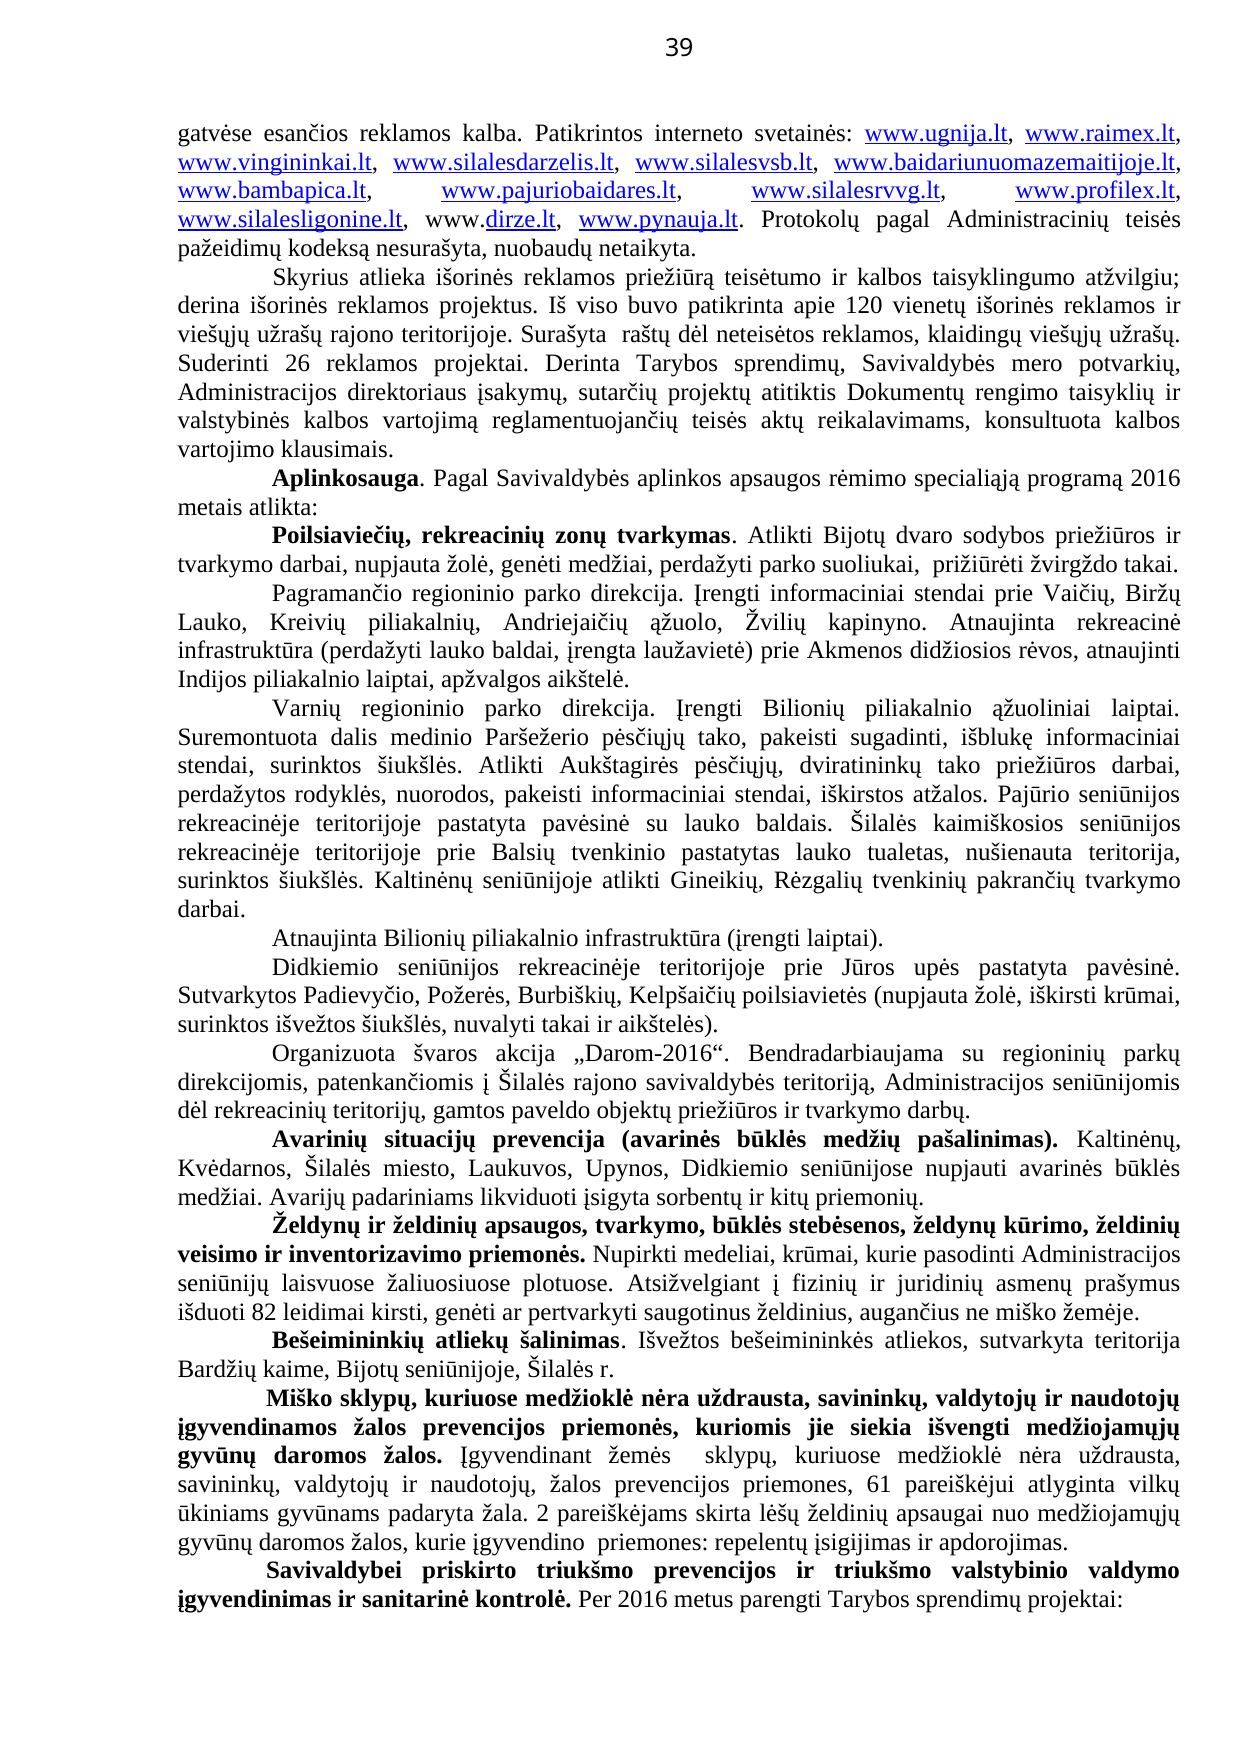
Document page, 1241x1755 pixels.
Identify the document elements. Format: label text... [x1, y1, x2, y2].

text Organizuota švaros akcija „Darom-2016“. Bendradarbiaujama su regioninių parkų direkcijomis, patenkančiomis į Šilalės rajono savivaldybės teritoriją, Administracijos seniūnijomis dėl rekreacinių teritorijų, gamtos paveldo objektų priežiūros ir tvarkymo darbų. [177, 1038, 1181, 1124]
text Aplinkosauga. Pagal Savivaldybės aplinkos apsaugos rėmimo specialiąją programą 2016 metais atlikta: [177, 463, 1181, 521]
text Želdynų ir želdinių apsaugos, tvarkymo, būklės stebėsenos, želdynų kūrimo, želdinių veisimo ir inventorizavimo priemonės. Nupirkti medeliai, krūmai, kurie pasodinti Administracijos seniūnijų laisvuose žaliuosiuose plotuose. Atsižvelgiant į fizinių ir juridinių asmenų prašymus išduoti 82 leidimai kirsti, genėti ar pertvarkyti saugotinus želdinius, augančius ne miško žemėje. [177, 1211, 1181, 1326]
text Varnių regioninio parko direkcija. Įrengti Bilionių piliakalnio ąžuoliniai laiptai. Suremontuota dalis medinio Paršežerio pėsčiųjų tako, pakeisti sugadinti, išblukę informaciniai stendai, surinktos šiukšlės. Atlikti Aukštagirės pėsčiųjų, dviratininkų tako priežiūros darbai, perdažytos rodyklės, nuorodos, pakeisti informaciniai stendai, iškirstos atžalos. Pajūrio seniūnijos rekreacinėje teritorijoje pastatyta pavėsinė su lauko baldais. Šilalės kaimiškosios seniūnijos rekreacinėje teritorijoje prie Balsių tvenkinio pastatytas lauko tualetas, nušienauta teritorija, surinktos šiukšlės. Kaltinėnų seniūnijoje atlikti Gineikių, Rėzgalių tvenkinių pakrančių tvarkymo darbai. [177, 693, 1181, 923]
text Poilsiaviečių, rekreacinių zonų tvarkymas. Atlikti Bijotų dvaro sodybos priežiūros ir tvarkymo darbai, nupjauta žolė, genėti medžiai, perdažyti parko suoliukai, prižiūrėti žvirgždo takai. [177, 521, 1181, 578]
text Avarinių situacijų prevencija (avarinės būklės medžių pašalinimas). Kaltinėnų, Kvėdarnos, Šilalės miesto, Laukuvos, Upynos, Didkiemio seniūnijose nupjauti avarinės būklės medžiai. Avarijų padariniams likviduoti įsigyta sorbentų ir kitų priemonių. [177, 1124, 1181, 1211]
text gatvėse esančios reklamos kalba. Patikrintos interneto svetainės: www.ugnija.lt, www.raimex.lt, www.vingininkai.lt, www.silalesdarzelis.lt, www.silalesvsb.lt, www.baidariunuomazemaitijoje.lt, www.bambapica.lt, www.pajuriobaidares.lt, www.silalesrvvg.lt, www.profilex.lt, www.silalesligonine.lt, www.dirze.lt, www.pynauja.lt. Protokolų pagal Administracinių teisės pažeidimų kodeksą nesurašyta, nuobaudų netaikyta. [177, 118, 1181, 262]
text Pagramančio regioninio parko direkcija. Įrengti informaciniai stendai prie Vaičių, Biržų Lauko, Kreivių piliakalnių, Andriejaičių ąžuolo, Žvilių kapinyno. Atnaujinta rekreacinė infrastruktūra (perdažyti lauko baldai, įrengta laužavietė) prie Akmenos didžiosios rėvos, atnaujinti Indijos piliakalnio laiptai, apžvalgos aikštelė. [177, 578, 1181, 693]
text Savivaldybei priskirto triukšmo prevencijos ir triukšmo valstybinio valdymo įgyvendinimas ir sanitarinė kontrolė. Per 2016 metus parengti Tarybos sprendimų projektai: [177, 1556, 1181, 1613]
text Bešeimininkių atliekų šalinimas. Išvežtos bešeimininkės atliekos, sutvarkyta teritorija Bardžių kaime, Bijotų seniūnijoje, Šilalės r. [177, 1326, 1181, 1383]
text Atnaujinta Bilionių piliakalnio infrastruktūra (įrengti laiptai). [177, 923, 1181, 952]
text Didkiemio seniūnijos rekreacinėje teritorijoje prie Jūros upės pastatyta pavėsinė. Sutvarkytos Padievyčio, Požerės, Burbiškių, Kelpšaičių poilsiavietės (nupjauta žolė, iškirsti krūmai, surinktos išvežtos šiukšlės, nuvalyti takai ir aikštelės). [177, 952, 1181, 1038]
text Skyrius atlieka išorinės reklamos priežiūrą teisėtumo ir kalbos taisyklingumo atžvilgiu; derina išorinės reklamos projektus. Iš viso buvo patikrinta apie 120 vienetų išorinės reklamos ir viešųjų užrašų rajono teritorijoje. Surašyta raštų dėl neteisėtos reklamos, klaidingų viešųjų užrašų. Suderinti 26 reklamos projektai. Derinta Tarybos sprendimų, Savivaldybės mero potvarkių, Administracijos direktoriaus įsakymų, sutarčių projektų atitiktis Dokumentų rengimo taisyklių ir valstybinės kalbos vartojimą reglamentuojančių teisės aktų reikalavimams, konsultuota kalbos vartojimo klausimais. [177, 262, 1181, 463]
text Miško sklypų, kuriuose medžioklė nėra uždrausta, savininkų, valdytojų ir naudotojų įgyvendinamos žalos prevencijos priemonės, kuriomis jie siekia išvengti medžiojamųjų gyvūnų daromos žalos. Įgyvendinant žemės sklypų, kuriuose medžioklė nėra uždrausta, savininkų, valdytojų ir naudotojų, žalos prevencijos priemones, 61 pareiškėjui atlyginta vilkų ūkiniams gyvūnams padaryta žala. 2 pareiškėjams skirta lėšų želdinių apsaugai nuo medžiojamųjų gyvūnų daromos žalos, kurie įgyvendino priemones: repelentų įsigijimas ir apdorojimas. [177, 1383, 1181, 1556]
